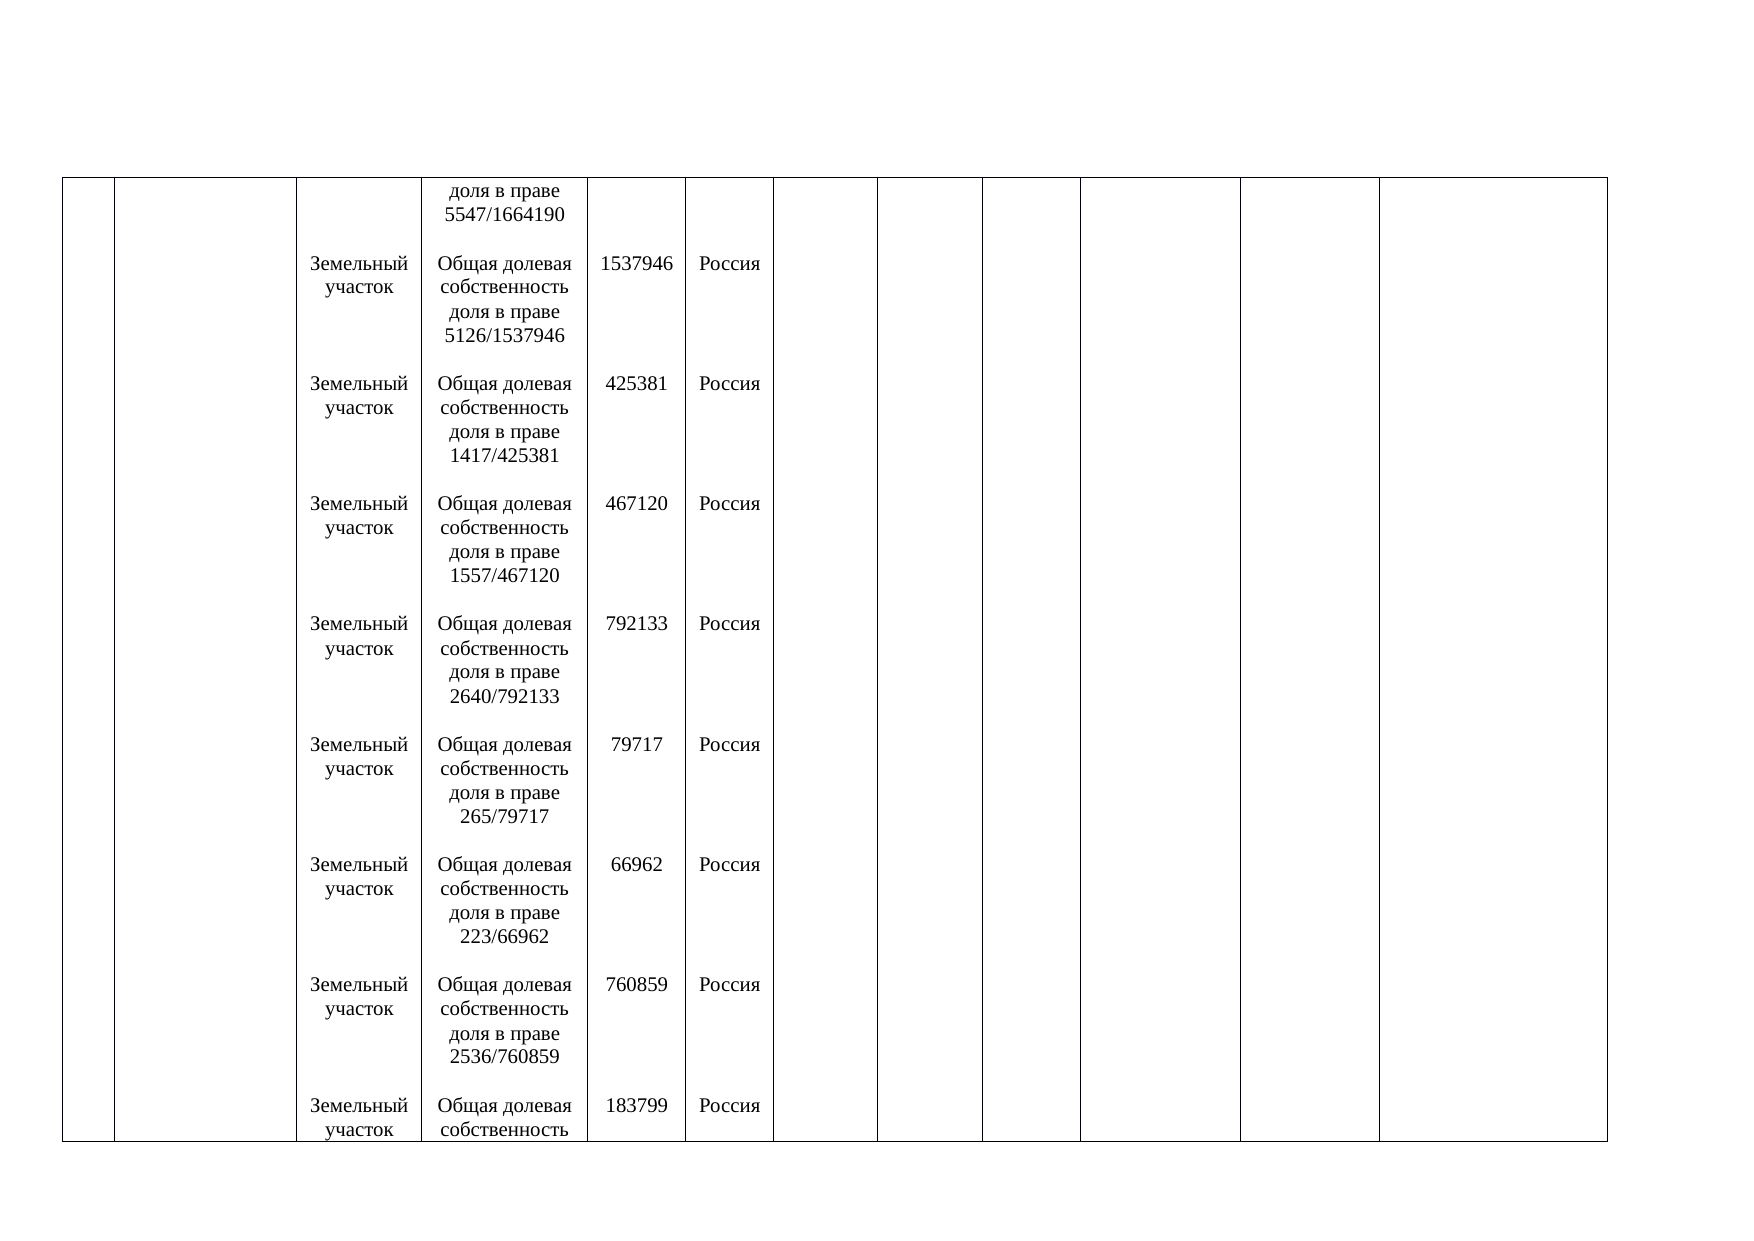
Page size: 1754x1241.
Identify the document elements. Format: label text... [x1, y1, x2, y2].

table_cell [115, 178, 296, 1141]
table_cell 218510,72 [1241, 178, 1379, 1141]
table_cell [983, 178, 1080, 1141]
table_cell Россия Россия Россия Россия Россия Россия Россия Россия [686, 178, 773, 1141]
table_cell доля в праве 5547/1664190 Общая долевая собственность доля в праве 5126/1537946 Общая долевая собственность доля в праве 1417/425381 Общая долевая собственность доля в праве 1557/467120 Общая долевая собственность доля в праве 2640/792133 Общая долевая собственность доля в праве 265/79717 Общая долевая собственность доля в праве 223/66962 Общая долевая собственность доля в праве 2536/760859 Общая долевая собственность [422, 178, 587, 1141]
table_cell [1380, 178, 1607, 1141]
table_cell [63, 178, 114, 1141]
table_cell [1081, 178, 1240, 1141]
table_cell [774, 178, 877, 1141]
table_cell [878, 178, 982, 1141]
table_cell Земельный участок Земельный участок Земельный участок Земельный участок Земельный участок Земельный участок Земельный участок Земельный участок [297, 178, 421, 1141]
table_cell 1537946 425381 467120 792133 79717 66962 760859 183799 [588, 178, 685, 1141]
